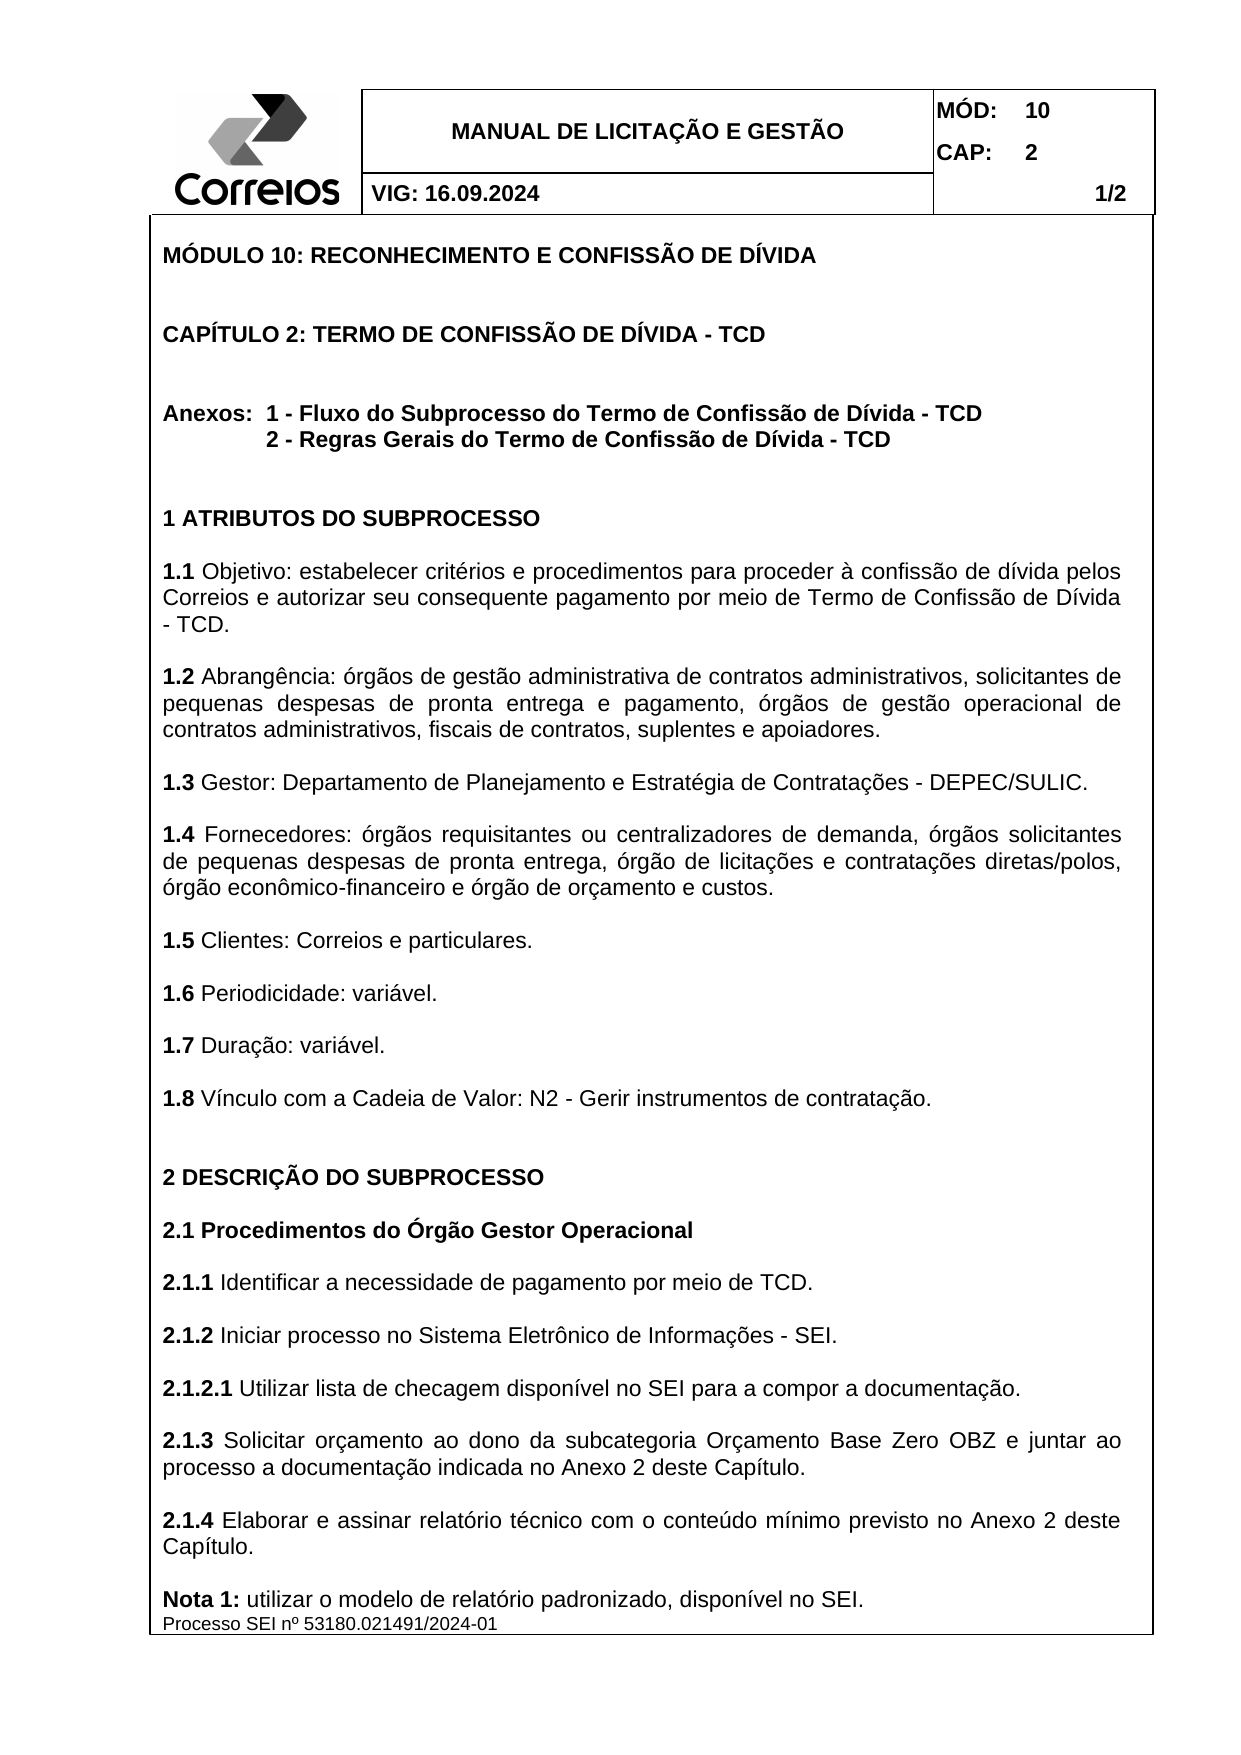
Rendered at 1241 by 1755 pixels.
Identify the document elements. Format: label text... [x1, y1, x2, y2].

text MÓDULO 10: RECONHECIMENTO E CONFISSÃO DE DÍVIDA [162, 242, 1122, 268]
text 1 ATRIBUTOS DO SUBPROCESSO [162, 505, 1122, 531]
text 1.3 Gestor: Departamento de Planejamento e Estratégia de Contratações - DEPEC/SULIC. [162, 769, 1122, 795]
text 2.1.2.1 Utilizar lista de checagem disponível no SEI para a compor a documentação. [162, 1375, 1122, 1401]
text 1.5 Clientes: Correios e particulares. [162, 927, 1122, 953]
text 1.4 Fornecedores: órgãos requisitantes ou centralizadores de demanda, órgãos solicitantes de pequenas despesas de pronta entrega, órgão de licitações e contratações diretas/polos, órgão econômico‑financeiro e órgão de orçamento e custos. [162, 821, 1122, 900]
text 2.1 Procedimentos do Órgão Gestor Operacional [162, 1217, 1122, 1243]
text 2.1.3 Solicitar orçamento ao dono da subcategoria Orçamento Base Zero OBZ e juntar ao processo a documentação indicada no Anexo 2 deste Capítulo. [162, 1427, 1122, 1480]
text 2.1.4 Elaborar e assinar relatório técnico com o conteúdo mínimo previsto no Anexo 2 deste Capítulo. [162, 1507, 1122, 1559]
text 1.7 Duração: variável. [162, 1032, 1122, 1058]
text Nota 1: utilizar o modelo de relatório padronizado, disponível no SEI. [162, 1586, 1122, 1612]
text 1.8 Vínculo com a Cadeia de Valor: N2 ‑ Gerir instrumentos de contratação. [162, 1085, 1122, 1111]
text 1.2 Abrangência: órgãos de gestão administrativa de contratos administrativos, solicitantes de pequenas despesas de pronta entrega e pagamento, órgãos de gestão operacional de contratos administrativos, fiscais de contratos, suplentes e apoiadores. [162, 663, 1122, 742]
text 2 DESCRIÇÃO DO SUBPROCESSO [162, 1164, 1122, 1190]
text 1.1 Objetivo: estabelecer critérios e procedimentos para proceder à confissão de dívida pelos Correios e autorizar seu consequente pagamento por meio de Termo de Confissão de Dívida ‑ TCD. [162, 558, 1122, 637]
text 1.6 Periodicidade: variável. [162, 979, 1122, 1006]
text 2 - Regras Gerais do Termo de Confissão de Dívida - TCD [162, 426, 1122, 452]
text 2.1.1 Identificar a necessidade de pagamento por meio de TCD. [162, 1269, 1122, 1296]
text Anexos: 1 - Fluxo do Subprocesso do Termo de Confissão de Dívida - TCD [162, 400, 1122, 426]
text 2.1.2 Iniciar processo no Sistema Eletrônico de Informações - SEI. [162, 1322, 1122, 1348]
text CAPÍTULO 2: TERMO DE CONFISSÃO DE DÍVIDA - TCD [162, 321, 1122, 347]
